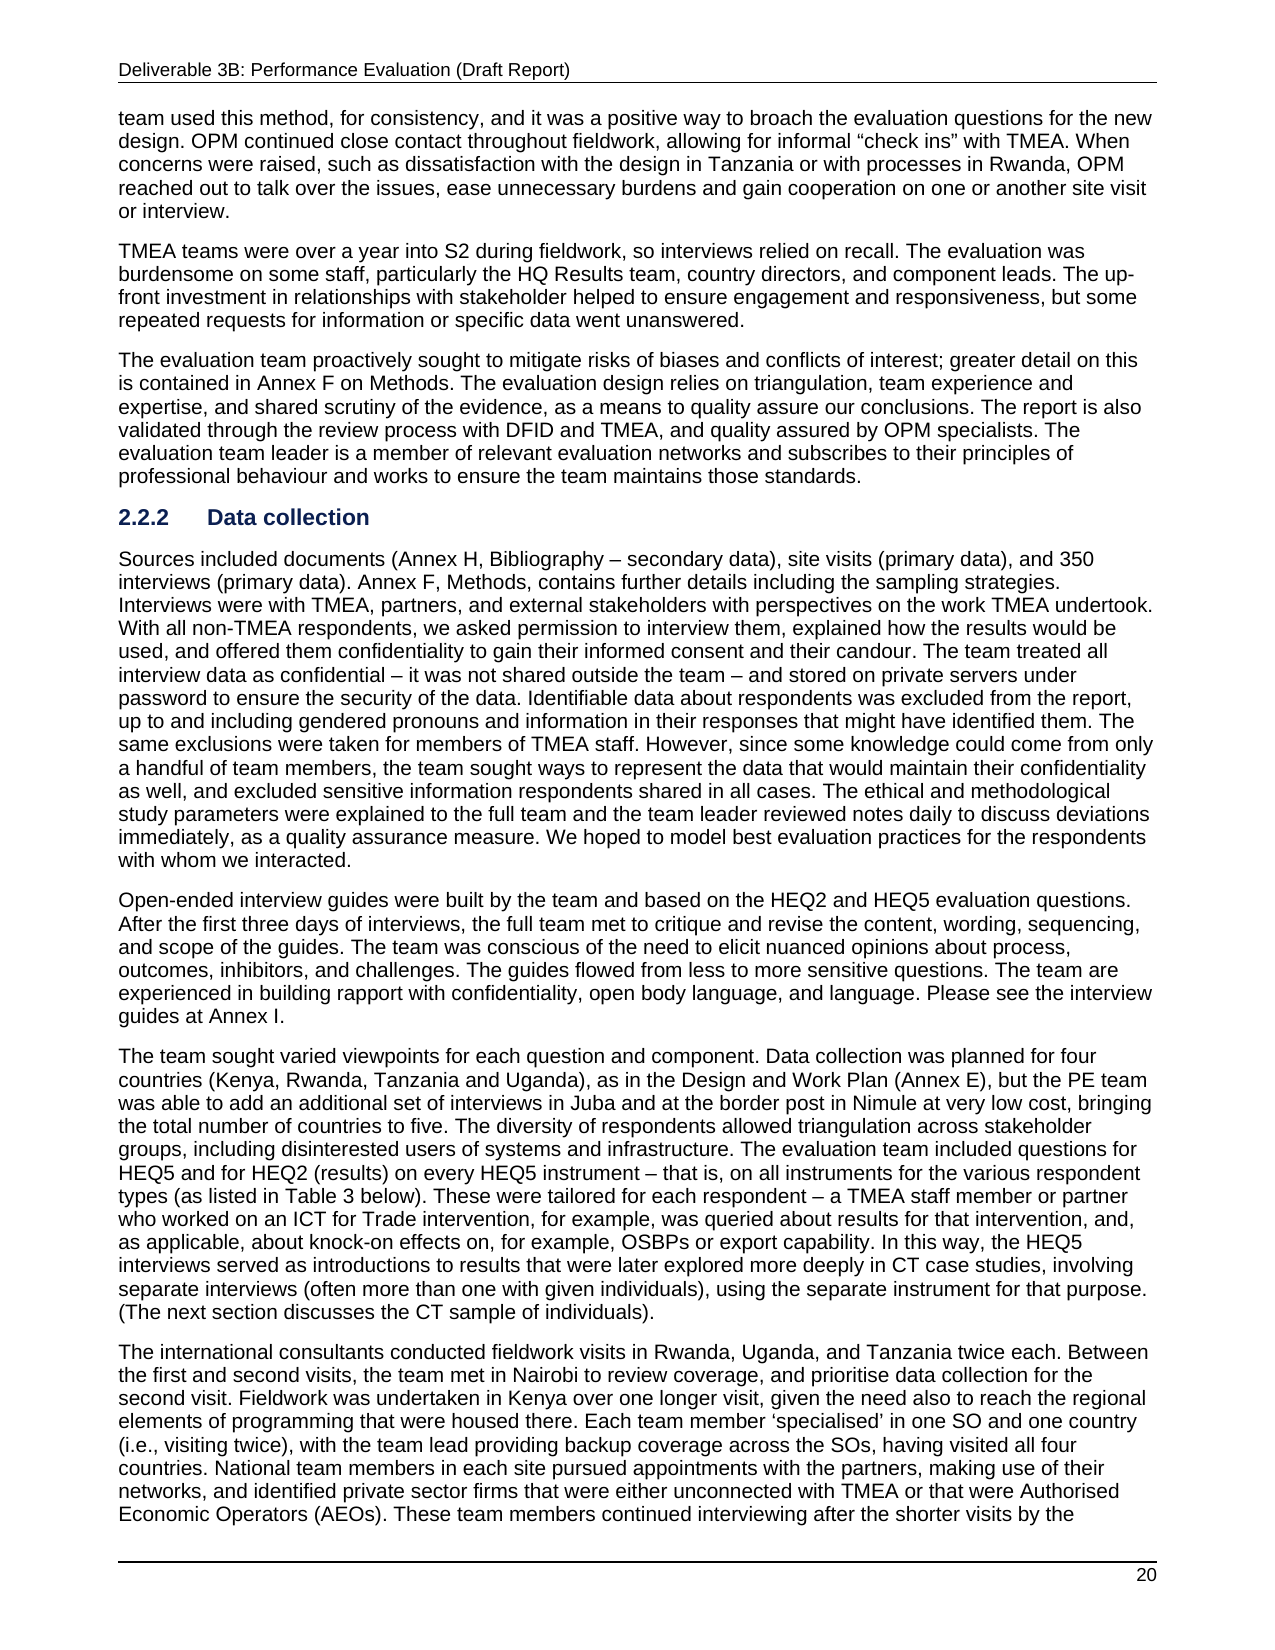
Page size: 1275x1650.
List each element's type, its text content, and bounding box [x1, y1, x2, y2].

text The evaluation team proactively sought to mitigate risks of biases and conflicts of interest; greater detail on this is contained in Annex F on Methods. The evaluation design relies on triangulation, team experience and expertise, and shared scrutiny of the evidence, as a means to quality assure our conclusions. The report is also validated through the review process with DFID and TMEA, and quality assured by OPM specialists. The evaluation team leader is a member of relevant evaluation networks and subscribes to their principles of professional behaviour and works to ensure the team maintains those standards. [118, 349, 1157, 488]
text Sources included documents (Annex H, Bibliography – secondary data), site visits (primary data), and 350 interviews (primary data). Annex F, Methods, contains further details including the sampling strategies. Interviews were with TMEA, partners, and external stakeholders with perspectives on the work TMEA undertook. With all non-TMEA respondents, we asked permission to interview them, explained how the results would be used, and offered them confidentiality to gain their informed consent and their candour. The team treated all interview data as confidential – it was not shared outside the team – and stored on private servers under password to ensure the security of the data. Identifiable data about respondents was excluded from the report, up to and including gendered pronouns and information in their responses that might have identified them. The same exclusions were taken for members of TMEA staff. However, since some knowledge could come from only a handful of team members, the team sought ways to represent the data that would maintain their confidentiality as well, and excluded sensitive information respondents shared in all cases. The ethical and methodological study parameters were explained to the full team and the team leader reviewed notes daily to discuss deviations immediately, as a quality assurance measure. We hoped to model best evaluation practices for the respondents with whom we interacted. [118, 547, 1157, 872]
subtitle Data collection [118, 505, 1157, 530]
text The team began staff interviews by asking about their “proudest achievement”, a technique used in Appreciative Inquiry based on the idea that key informants in an institution or programme are more receptive and responsive when approached about how to build on successes, than when asked to identify system failures. The entire team used this method, for consistency, and it was a positive way to broach the evaluation questions for the new design. OPM continued close contact throughout fieldwork, allowing for informal “check ins” with TMEA. When concerns were raised, such as dissatisfaction with the design in Tanzania or with processes in Rwanda, OPM reached out to talk over the issues, ease unnecessary burdens and gain cooperation on one or another site visit or interview. [118, 106, 1157, 222]
text Open-ended interview guides were built by the team and based on the HEQ2 and HEQ5 evaluation questions. After the first three days of interviews, the full team met to critique and revise the content, wording, sequencing, and scope of the guides. The team was conscious of the need to elicit nuanced opinions about process, outcomes, inhibitors, and challenges. The guides flowed from less to more sensitive questions. The team are experienced in building rapport with confidentiality, open body language, and language. Please see the interview guides at Annex I. [118, 889, 1157, 1028]
text The international consultants conducted fieldwork visits in Rwanda, Uganda, and Tanzania twice each. Between the first and second visits, the team met in Nairobi to review coverage, and prioritise data collection for the second visit. Fieldwork was undertaken in Kenya over one longer visit, given the need also to reach the regional elements of programming that were housed there. Each team member ‘specialised’ in one SO and one country (i.e., visiting twice), with the team lead providing backup coverage across the SOs, having visited all four countries. National team members in each site pursued appointments with the partners, making use of their networks, and identified private sector firms that were either unconnected with TMEA or that were Authorised Economic Operators (AEOs). These team members continued interviewing after the shorter visits by the [118, 1340, 1157, 1526]
text TMEA teams were over a year into S2 during fieldwork, so interviews relied on recall. The evaluation was burdensome on some staff, particularly the HQ Results team, country directors, and component leads. The up-front investment in relationships with stakeholder helped to ensure engagement and responsiveness, but some repeated requests for information or specific data went unanswered. [118, 239, 1157, 332]
text The team sought varied viewpoints for each question and component. Data collection was planned for four countries (Kenya, Rwanda, Tanzania and Uganda), as in the Design and Work Plan (Annex E), but the PE team was able to add an additional set of interviews in Juba and at the border post in Nimule at very low cost, bringing the total number of countries to five. The diversity of respondents allowed triangulation across stakeholder groups, including disinterested users of systems and infrastructure. The evaluation team included questions for HEQ5 and for HEQ2 (results) on every HEQ5 instrument – that is, on all instruments for the various respondent types (as listed in Table 3 below). These were tailored for each respondent – a TMEA staff member or partner who worked on an ICT for Trade intervention, for example, was queried about results for that intervention, and, as applicable, about knock-on effects on, for example, OSBPs or export capability. In this way, the HEQ5 interviews served as introductions to results that were later explored more deeply in CT case studies, involving separate interviews (often more than one with given individuals), using the separate instrument for that purpose. (The next section discusses the CT sample of individuals). [118, 1045, 1157, 1324]
